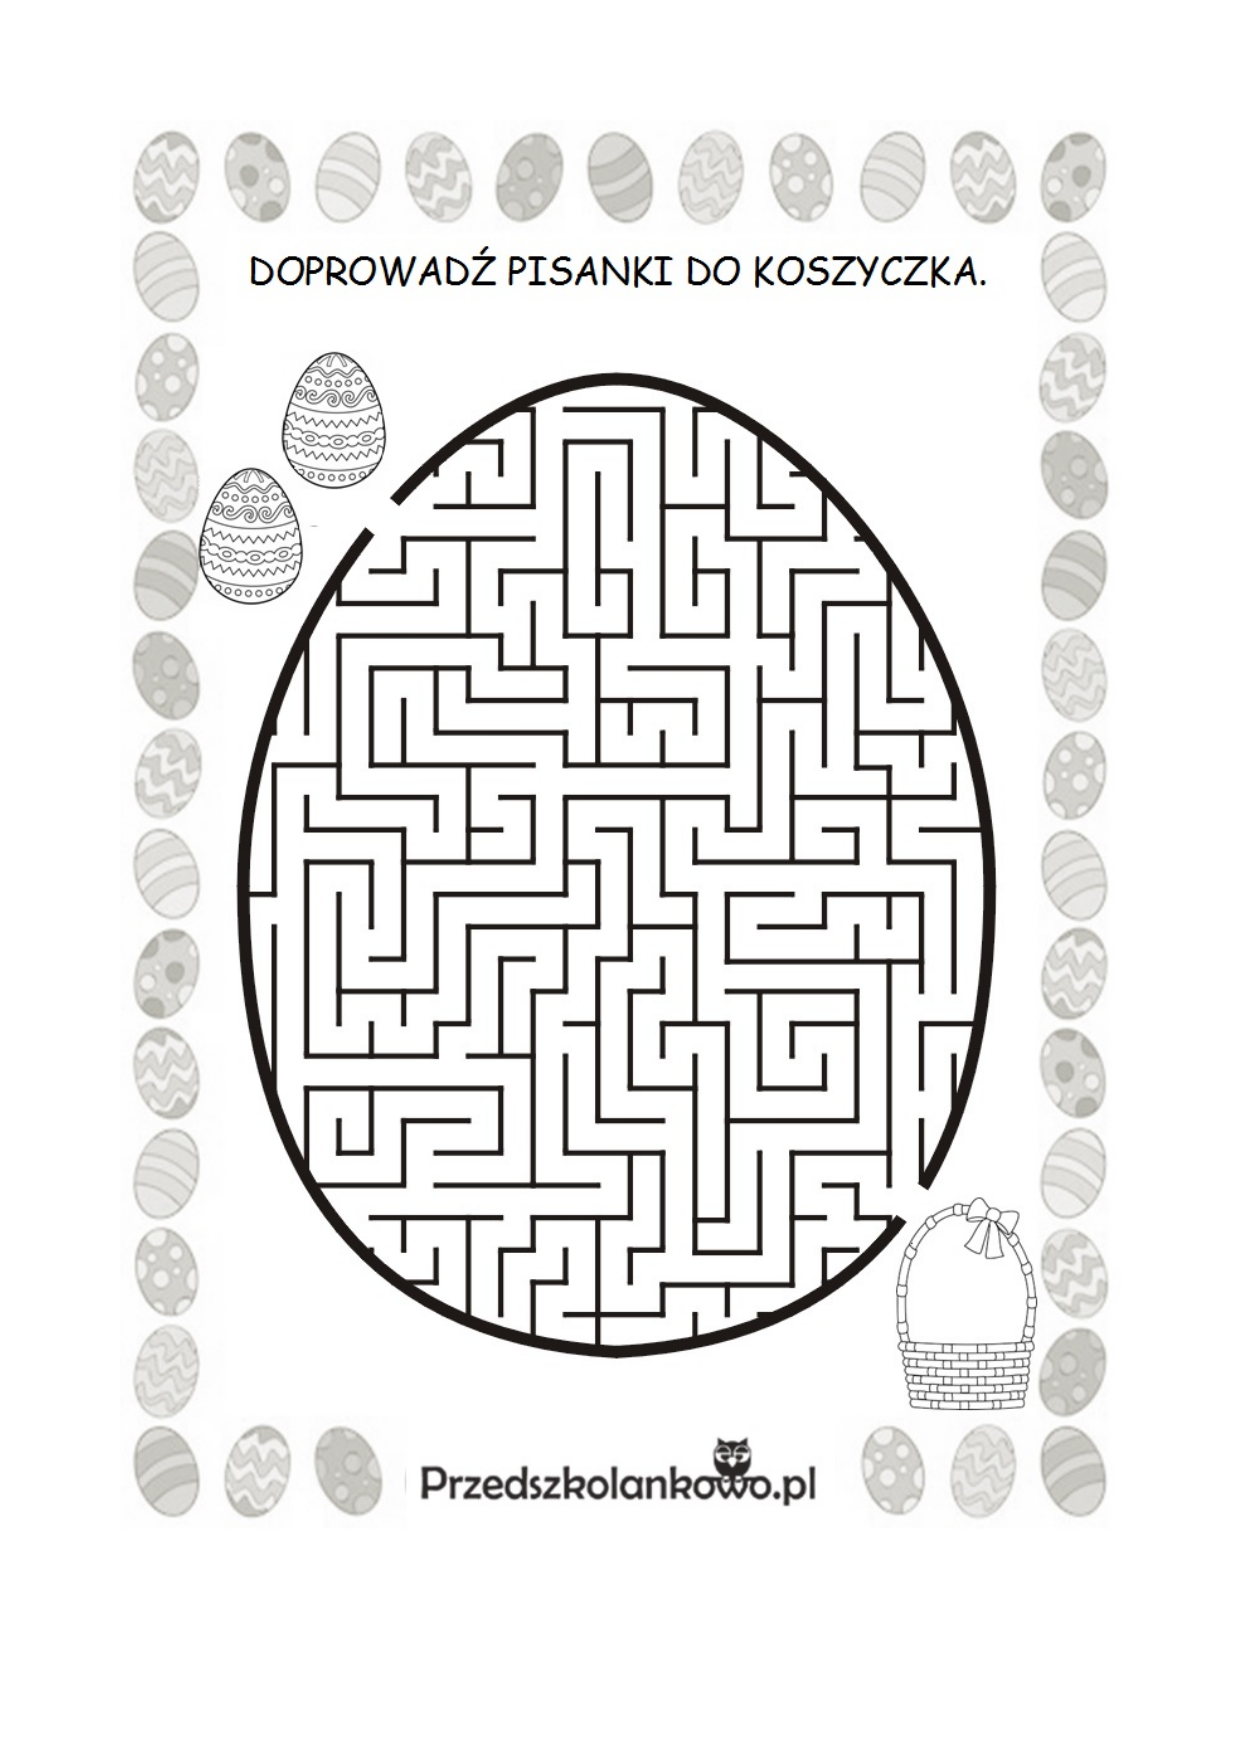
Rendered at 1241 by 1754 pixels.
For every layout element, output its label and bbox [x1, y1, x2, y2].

picture [118, 118, 1123, 1531]
